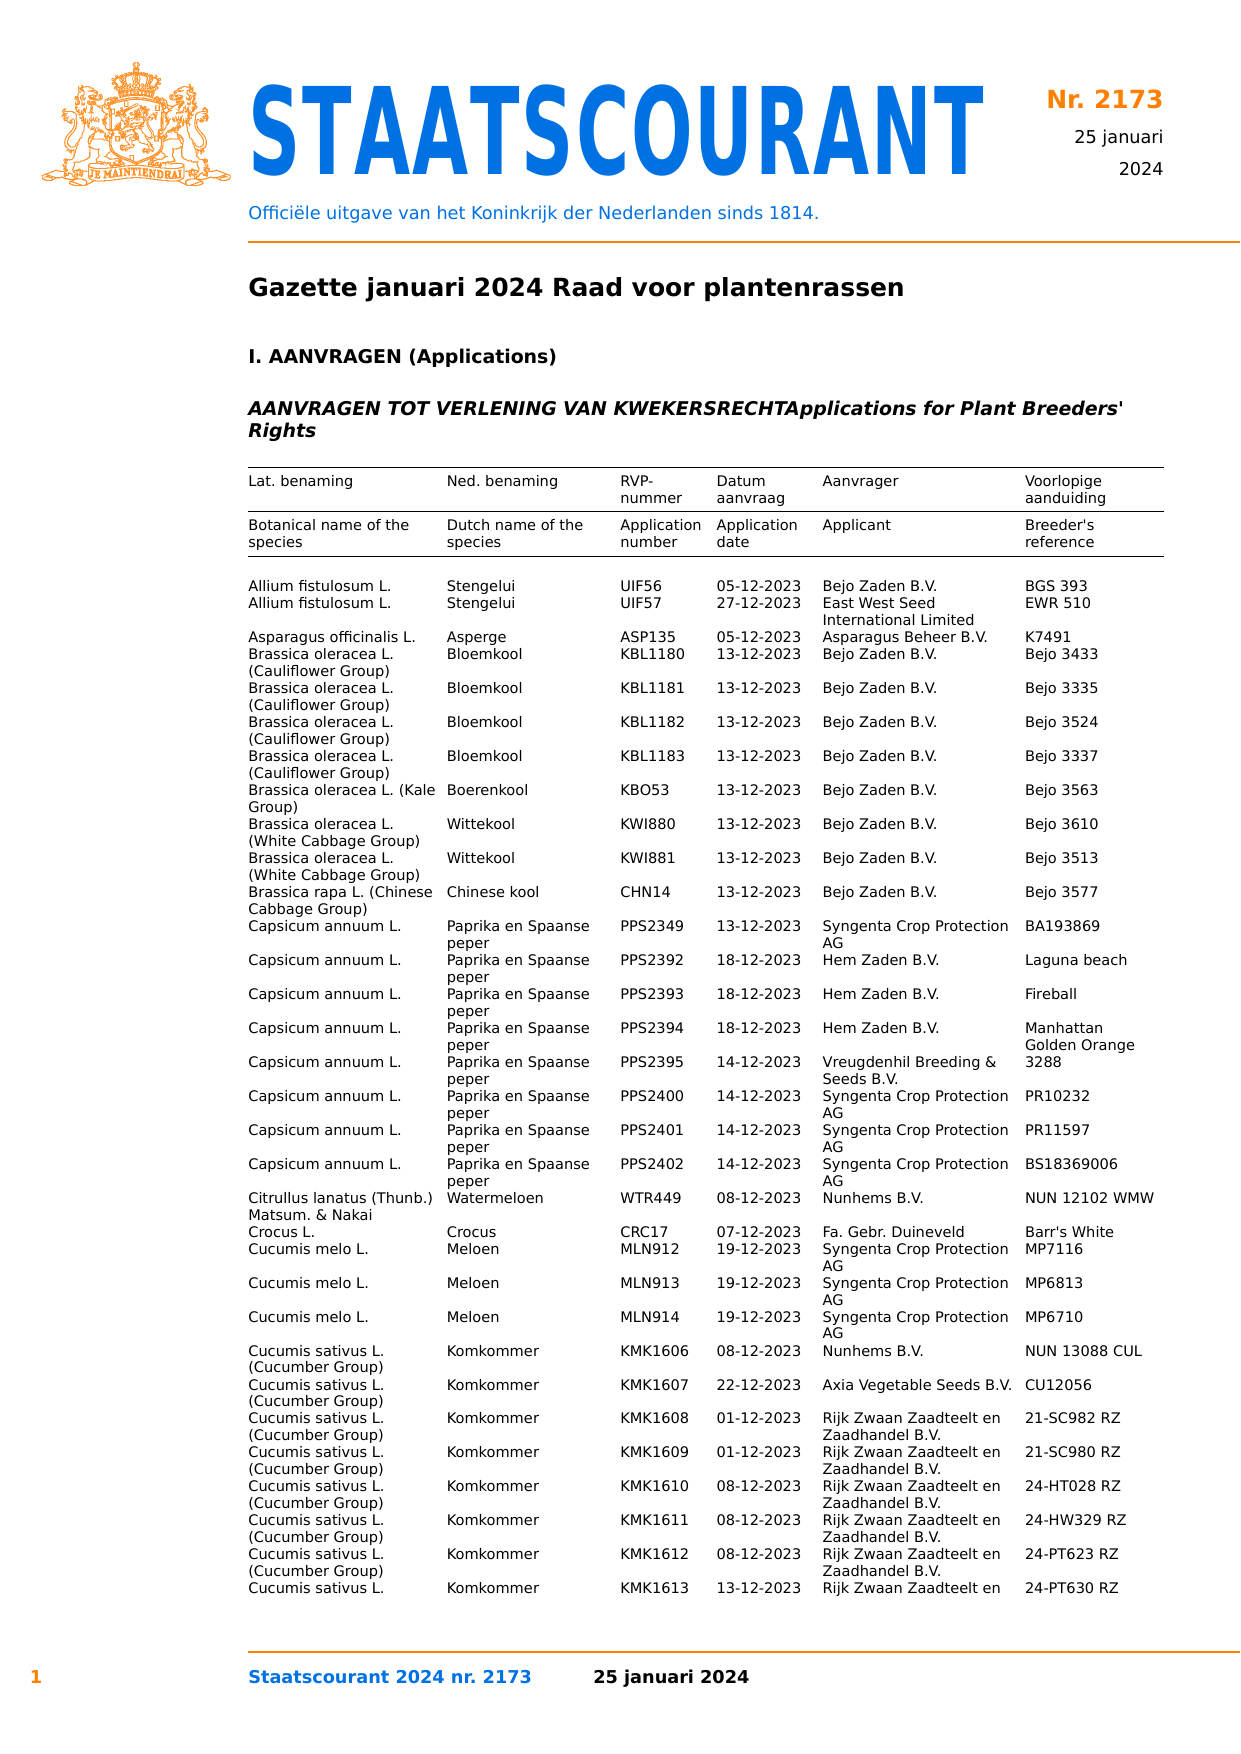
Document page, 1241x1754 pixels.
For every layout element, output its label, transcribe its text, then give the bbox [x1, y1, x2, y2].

table_cell MLN914 [614, 1309, 711, 1342]
table_cell PR10232 [1019, 1088, 1163, 1122]
table_cell 13-12-2023 [711, 850, 816, 884]
table_cell Bejo Zaden B.V. [816, 816, 1019, 850]
table_cell 14-12-2023 [711, 1088, 816, 1122]
subtitle Gazette januari 2024 Raad voor plantenrassen [248, 273, 1163, 302]
table_cell Bejo Zaden B.V. [816, 782, 1019, 816]
table_cell Bejo 3610 [1019, 816, 1163, 850]
table_cell 08-12-2023 [711, 1512, 816, 1546]
table_cell KMK1610 [614, 1478, 711, 1512]
table_cell Bejo 3335 [1019, 680, 1163, 714]
table_cell KMK1609 [614, 1444, 711, 1478]
table_cell Meloen [441, 1309, 614, 1342]
table_cell 21-SC982 RZ [1019, 1410, 1163, 1444]
table_cell KMK1607 [614, 1376, 711, 1410]
table_cell NUN 12102 WMW [1019, 1190, 1163, 1223]
table_cell 24-HW329 RZ [1019, 1512, 1163, 1546]
table_cell MP6813 [1019, 1275, 1163, 1308]
table_cell Komkommer [441, 1376, 614, 1410]
table_cell Paprika en Spaanse peper [441, 1122, 614, 1156]
table_cell Asparagus Beheer B.V. [816, 629, 1019, 646]
table_cell 08-12-2023 [711, 1478, 816, 1512]
table_cell Botanical name of the species [248, 512, 441, 556]
table_cell Vreugdenhil Breeding & Seeds B.V. [816, 1054, 1019, 1088]
table_cell Paprika en Spaanse peper [441, 986, 614, 1020]
table_cell Syngenta Crop Protection AG [816, 1122, 1019, 1156]
table_cell 14-12-2023 [711, 1054, 816, 1088]
table_cell Allium fistulosum L. [248, 578, 441, 595]
table_header Datum aanvraag [711, 468, 816, 511]
table_cell Bejo 3513 [1019, 850, 1163, 884]
table_cell Brassica oleracea L. (White Cabbage Group) [248, 816, 441, 850]
table_cell Applicant [816, 512, 1019, 556]
table_cell Cucumis melo L. [248, 1241, 441, 1274]
table_cell Bejo 3337 [1019, 748, 1163, 782]
table_cell 13-12-2023 [711, 748, 816, 782]
table_cell Cucumis sativus L. (Cucumber Group) [248, 1444, 441, 1478]
table_cell Barr's White [1019, 1224, 1163, 1241]
table_cell Crocus L. [248, 1224, 441, 1241]
table_cell 08-12-2023 [711, 1343, 816, 1376]
subtitle I. AANVRAGEN (Applications) [248, 346, 1163, 368]
table_cell Asperge [441, 629, 614, 646]
table_cell Rijk Zwaan Zaadteelt en Zaadhandel B.V. [816, 1478, 1019, 1512]
table_cell PPS2400 [614, 1088, 711, 1122]
table_cell MP6710 [1019, 1309, 1163, 1342]
table_cell Syngenta Crop Protection AG [816, 1156, 1019, 1189]
table_cell Laguna beach [1019, 952, 1163, 986]
table_cell 13-12-2023 [711, 646, 816, 680]
table_cell Capsicum annuum L. [248, 1088, 441, 1122]
table_cell KMK1612 [614, 1546, 711, 1580]
table_cell ASP135 [614, 629, 711, 646]
table_cell Bejo Zaden B.V. [816, 884, 1019, 918]
table_cell Capsicum annuum L. [248, 952, 441, 986]
table_cell KMK1611 [614, 1512, 711, 1546]
table_cell Komkommer [441, 1512, 614, 1546]
table_cell Manhattan Golden Orange [1019, 1020, 1163, 1054]
table_cell [816, 557, 1019, 578]
table_cell K7491 [1019, 629, 1163, 646]
table_cell PR11597 [1019, 1122, 1163, 1156]
table_cell WTR449 [614, 1190, 711, 1223]
table_cell Wittekool [441, 816, 614, 850]
table_cell Chinese kool [441, 884, 614, 918]
table_cell MLN913 [614, 1275, 711, 1308]
table_cell PPS2395 [614, 1054, 711, 1088]
table_cell Bejo Zaden B.V. [816, 680, 1019, 714]
table_cell 18-12-2023 [711, 952, 816, 986]
table_cell Brassica oleracea L. (Cauliflower Group) [248, 748, 441, 782]
table_header Voorlopige aanduiding [1019, 468, 1163, 511]
table_cell Nunhems B.V. [816, 1343, 1019, 1376]
table_cell 21-SC980 RZ [1019, 1444, 1163, 1478]
table_cell Cucumis sativus L. (Cucumber Group) [248, 1546, 441, 1580]
table_cell Bejo 3433 [1019, 646, 1163, 680]
table_cell Capsicum annuum L. [248, 1156, 441, 1189]
table_cell KMK1608 [614, 1410, 711, 1444]
table_cell 18-12-2023 [711, 986, 816, 1020]
table_cell PPS2393 [614, 986, 711, 1020]
table_cell MLN912 [614, 1241, 711, 1274]
table_cell Hem Zaden B.V. [816, 986, 1019, 1020]
table_cell Hem Zaden B.V. [816, 952, 1019, 986]
table_cell Paprika en Spaanse peper [441, 1088, 614, 1122]
table_cell 13-12-2023 [711, 782, 816, 816]
picture [41, 62, 231, 186]
table_cell Cucumis sativus L. (Cucumber Group) [248, 1376, 441, 1410]
table_cell Citrullus lanatus (Thunb.) Matsum. & Nakai [248, 1190, 441, 1223]
table_cell Hem Zaden B.V. [816, 1020, 1019, 1054]
table_cell Rijk Zwaan Zaadteelt en Zaadhandel B.V. [816, 1546, 1019, 1580]
table_cell KBL1181 [614, 680, 711, 714]
table_cell 13-12-2023 [711, 816, 816, 850]
table_cell Brassica rapa L. (Chinese Cabbage Group) [248, 884, 441, 918]
table_cell PPS2349 [614, 918, 711, 952]
table_cell Breeder's reference [1019, 512, 1163, 556]
table_cell Komkommer [441, 1478, 614, 1512]
table_cell Crocus [441, 1224, 614, 1241]
table_cell Komkommer [441, 1444, 614, 1478]
table_cell 24-PT623 RZ [1019, 1546, 1163, 1580]
table_cell [711, 557, 816, 578]
table_cell Rijk Zwaan Zaadteelt en [816, 1580, 1019, 1597]
table_cell Capsicum annuum L. [248, 1020, 441, 1054]
table_cell Bejo 3563 [1019, 782, 1163, 816]
table_cell UIF56 [614, 578, 711, 595]
table_cell Brassica oleracea L. (Cauliflower Group) [248, 646, 441, 680]
table_header Aanvrager [816, 468, 1019, 511]
table_cell Allium fistulosum L. [248, 595, 441, 629]
table_cell Cucumis sativus L. [248, 1580, 441, 1597]
table_cell Syngenta Crop Protection AG [816, 1275, 1019, 1308]
table_cell 25 januari [998, 121, 1240, 153]
table_cell Bejo Zaden B.V. [816, 748, 1019, 782]
table_cell Syngenta Crop Protection AG [816, 1241, 1019, 1274]
table_cell Capsicum annuum L. [248, 1122, 441, 1156]
table_cell EWR 510 [1019, 595, 1163, 629]
table_cell Capsicum annuum L. [248, 918, 441, 952]
table_cell KWI881 [614, 850, 711, 884]
table_cell 13-12-2023 [711, 884, 816, 918]
table_cell Nunhems B.V. [816, 1190, 1019, 1223]
table_cell 2024 [998, 153, 1240, 203]
table_cell 05-12-2023 [711, 629, 816, 646]
table_cell 3288 [1019, 1054, 1163, 1088]
table_cell Syngenta Crop Protection AG [816, 918, 1019, 952]
table_cell Cucumis melo L. [248, 1309, 441, 1342]
table_cell Bejo 3577 [1019, 884, 1163, 918]
table_cell BA193869 [1019, 918, 1163, 952]
table_cell UIF57 [614, 595, 711, 629]
table_cell Meloen [441, 1241, 614, 1274]
table_cell Bejo 3524 [1019, 714, 1163, 748]
table_cell CRC17 [614, 1224, 711, 1241]
table_cell Bloemkool [441, 714, 614, 748]
table_cell [614, 557, 711, 578]
table_cell Komkommer [441, 1410, 614, 1444]
table_cell 08-12-2023 [711, 1546, 816, 1580]
table_cell Fa. Gebr. Duineveld [816, 1224, 1019, 1241]
table_cell [248, 557, 441, 578]
table_cell 24-HT028 RZ [1019, 1478, 1163, 1512]
table_cell 13-12-2023 [711, 918, 816, 952]
table_cell Application date [711, 512, 816, 556]
table_cell Cucumis sativus L. (Cucumber Group) [248, 1478, 441, 1512]
table_cell PPS2394 [614, 1020, 711, 1054]
table_cell 22-12-2023 [711, 1376, 816, 1410]
table_cell 07-12-2023 [711, 1224, 816, 1241]
table_cell NUN 13088 CUL [1019, 1343, 1163, 1376]
table_cell KBL1180 [614, 646, 711, 680]
table_cell Cucumis melo L. [248, 1275, 441, 1308]
table_cell Bloemkool [441, 646, 614, 680]
table_cell MP7116 [1019, 1241, 1163, 1274]
table_cell KMK1613 [614, 1580, 711, 1597]
table_cell KBL1182 [614, 714, 711, 748]
table_header Lat. benaming [248, 468, 441, 511]
table_cell 01-12-2023 [711, 1444, 816, 1478]
table_cell CHN14 [614, 884, 711, 918]
table_cell BGS 393 [1019, 578, 1163, 595]
table_cell 14-12-2023 [711, 1122, 816, 1156]
table_cell Fireball [1019, 986, 1163, 1020]
table_cell Paprika en Spaanse peper [441, 1156, 614, 1189]
table_cell KBO53 [614, 782, 711, 816]
table_cell Paprika en Spaanse peper [441, 1020, 614, 1054]
table_cell 05-12-2023 [711, 578, 816, 595]
table_cell Bloemkool [441, 680, 614, 714]
table_cell Application number [614, 512, 711, 556]
table_cell PPS2402 [614, 1156, 711, 1189]
table_cell Syngenta Crop Protection AG [816, 1088, 1019, 1122]
table_cell PPS2392 [614, 952, 711, 986]
table_cell Cucumis sativus L. (Cucumber Group) [248, 1343, 441, 1376]
table_header RVP-nummer [614, 468, 711, 511]
table_cell 14-12-2023 [711, 1156, 816, 1189]
table_cell Capsicum annuum L. [248, 1054, 441, 1088]
table_cell 19-12-2023 [711, 1241, 816, 1274]
table_cell East West Seed International Limited [816, 595, 1019, 629]
table_cell 27-12-2023 [711, 595, 816, 629]
table_cell Meloen [441, 1275, 614, 1308]
table_cell Asparagus officinalis L. [248, 629, 441, 646]
table_cell Bejo Zaden B.V. [816, 578, 1019, 595]
table_cell BS18369006 [1019, 1156, 1163, 1189]
table_cell Watermeloen [441, 1190, 614, 1223]
table_cell Boerenkool [441, 782, 614, 816]
table_cell KWI880 [614, 816, 711, 850]
table_cell Rijk Zwaan Zaadteelt en Zaadhandel B.V. [816, 1444, 1019, 1478]
table_cell Stengelui [441, 595, 614, 629]
table_cell Brassica oleracea L. (Cauliflower Group) [248, 714, 441, 748]
table_cell Komkommer [441, 1343, 614, 1376]
table_cell [1019, 557, 1163, 578]
table_cell Bejo Zaden B.V. [816, 646, 1019, 680]
table_cell Bejo Zaden B.V. [816, 714, 1019, 748]
table_cell Brassica oleracea L. (White Cabbage Group) [248, 850, 441, 884]
table_cell Bejo Zaden B.V. [816, 850, 1019, 884]
table_cell 08-12-2023 [711, 1190, 816, 1223]
table_cell Paprika en Spaanse peper [441, 952, 614, 986]
table_cell Paprika en Spaanse peper [441, 1054, 614, 1088]
table_cell Komkommer [441, 1580, 614, 1597]
table_header Nr. 2173 [998, 62, 1240, 121]
table_cell Komkommer [441, 1546, 614, 1580]
table_cell Cucumis sativus L. (Cucumber Group) [248, 1410, 441, 1444]
table_cell 13-12-2023 [711, 1580, 816, 1597]
table_cell Dutch name of the species [441, 512, 614, 556]
table_cell KMK1606 [614, 1343, 711, 1376]
table_cell Wittekool [441, 850, 614, 884]
table_cell Syngenta Crop Protection AG [816, 1309, 1019, 1342]
table_cell 24-PT630 RZ [1019, 1580, 1163, 1597]
table_cell Rijk Zwaan Zaadteelt en Zaadhandel B.V. [816, 1410, 1019, 1444]
table_cell 19-12-2023 [711, 1275, 816, 1308]
subtitle AANVRAGEN TOT VERLENING VAN KWEKERSRECHTApplications for Plant Breeders' Rights [248, 398, 1163, 442]
table_header STAATSCOURANT [248, 62, 998, 203]
table_cell Capsicum annuum L. [248, 986, 441, 1020]
table_cell Paprika en Spaanse peper [441, 918, 614, 952]
table_cell Bloemkool [441, 748, 614, 782]
table_cell Stengelui [441, 578, 614, 595]
table_cell PPS2401 [614, 1122, 711, 1156]
table_cell Brassica oleracea L. (Kale Group) [248, 782, 441, 816]
table_cell 19-12-2023 [711, 1309, 816, 1342]
table_cell 01-12-2023 [711, 1410, 816, 1444]
table_cell CU12056 [1019, 1376, 1163, 1410]
table_cell 18-12-2023 [711, 1020, 816, 1054]
table_header Ned. benaming [441, 468, 614, 511]
table_cell Axia Vegetable Seeds B.V. [816, 1376, 1019, 1410]
table_cell 13-12-2023 [711, 714, 816, 748]
table_cell KBL1183 [614, 748, 711, 782]
table_cell 13-12-2023 [711, 680, 816, 714]
table_cell Rijk Zwaan Zaadteelt en Zaadhandel B.V. [816, 1512, 1019, 1546]
table_header [25, 62, 248, 241]
table_cell [441, 557, 614, 578]
table_cell Cucumis sativus L. (Cucumber Group) [248, 1512, 441, 1546]
table_cell Officiële uitgave van het Koninkrijk der Nederlanden sinds 1814. [248, 203, 1240, 241]
table_cell Brassica oleracea L. (Cauliflower Group) [248, 680, 441, 714]
